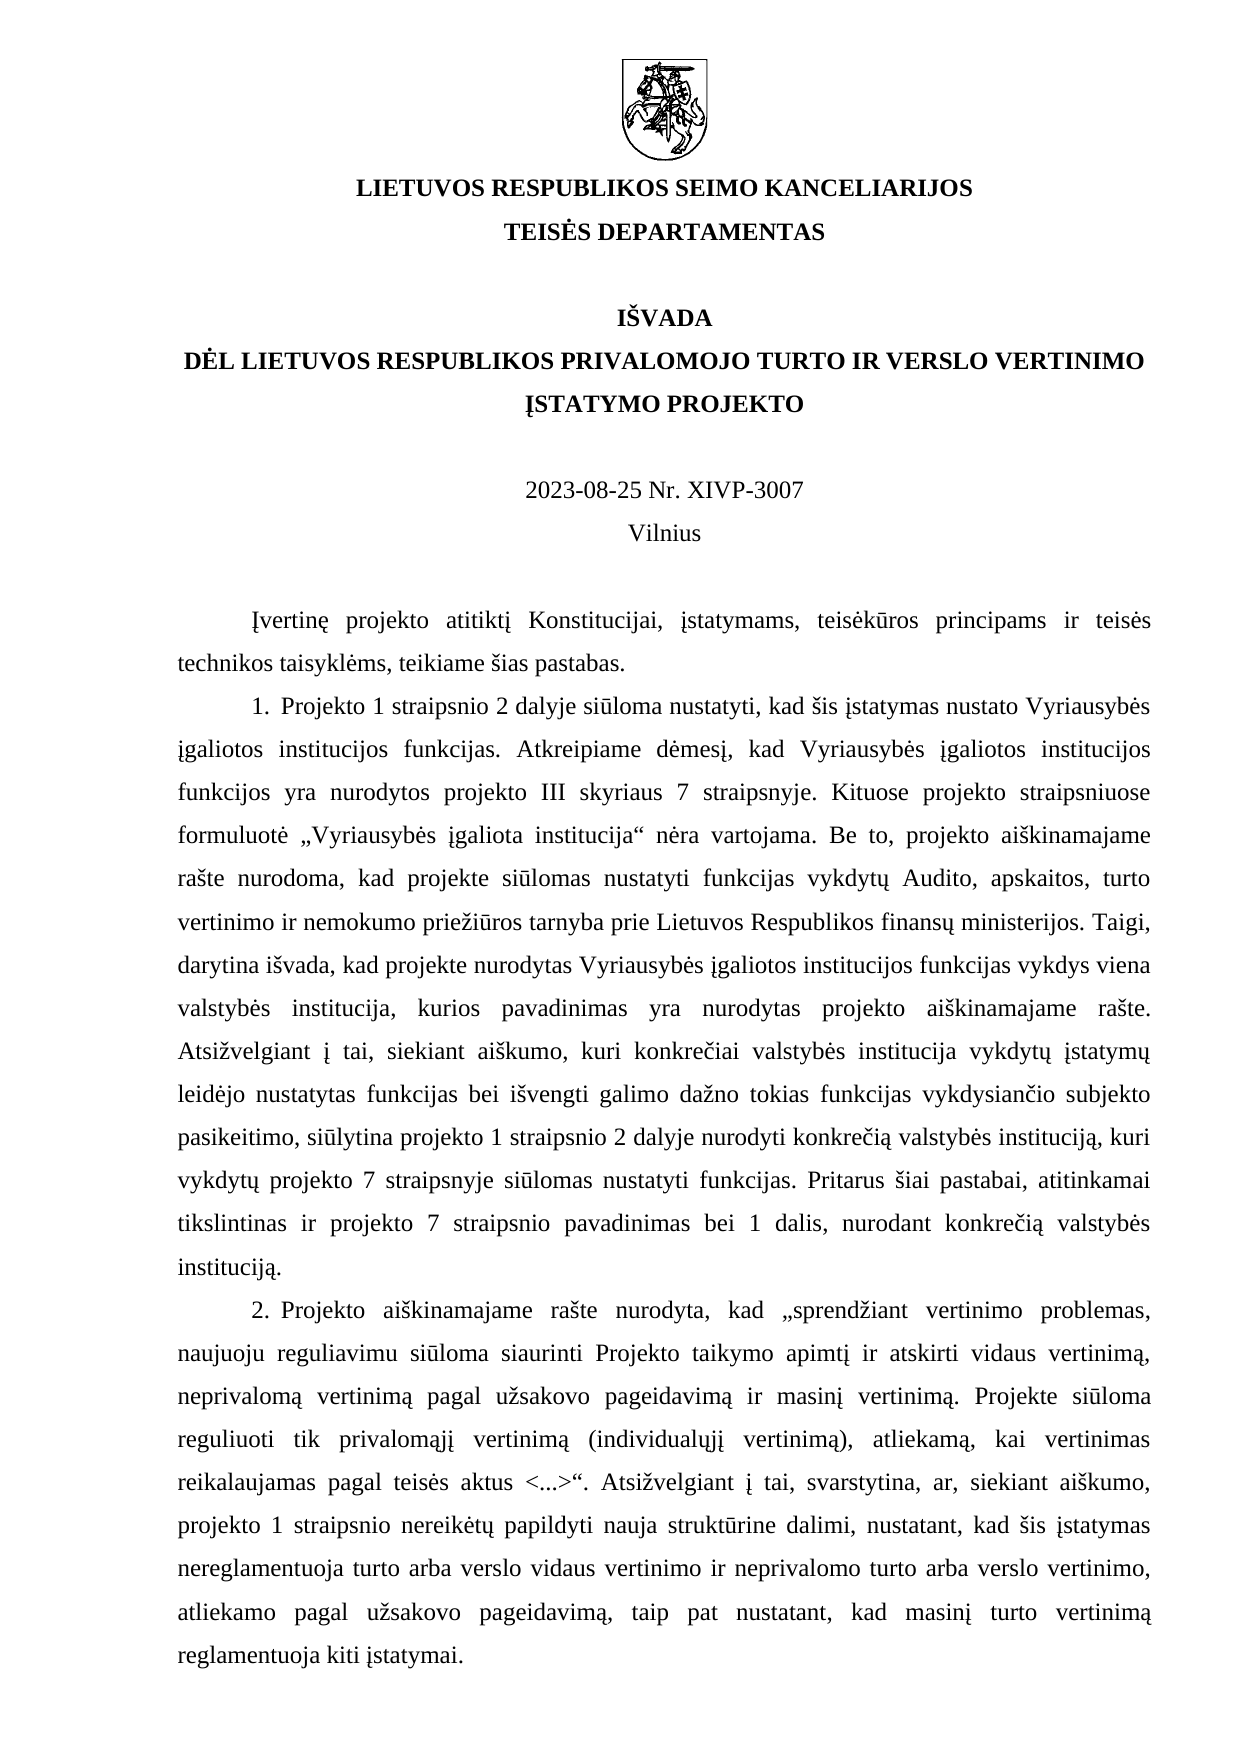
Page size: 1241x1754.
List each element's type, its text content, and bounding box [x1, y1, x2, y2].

list Projekto 1 straipsnio 2 dalyje siūloma nustatyti, kad šis įstatymas nustato Vyriausybės įgaliotos institucijos funkcijas. Atkreipiame dėmesį, kad Vyriausybės įgaliotos institucijos funkcijos yra nurodytos projekto III skyriaus 7 straipsnyje. Kituose projekto straipsniuose formuluotė „Vyriausybės įgaliota institucija“ nėra vartojama. Be to, projekto aiškinamajame rašte nurodoma, kad projekte siūlomas nustatyti funkcijas vykdytų Audito, apskaitos, turto vertinimo ir nemokumo priežiūros tarnyba prie Lietuvos Respublikos finansų ministerijos. Taigi, darytina išvada, kad projekte nurodytas Vyriausybės įgaliotos institucijos funkcijas vykdys viena valstybės institucija, kurios pavadinimas yra nurodytas projekto aiškinamajame rašte. Atsižvelgiant į tai, siekiant aiškumo, kuri konkrečiai valstybės institucija vykdytų įstatymų leidėjo nustatytas funkcijas bei išvengti galimo dažno tokias funkcijas vykdysiančio subjekto pasikeitimo, siūlytina projekto 1 straipsnio 2 dalyje nurodyti konkrečią valstybės instituciją, kuri vykdytų projekto 7 straipsnyje siūlomas nustatyti funkcijas. Pritarus šiai pastabai, atitinkamai tikslintinas ir projekto 7 straipsnio pavadinimas bei 1 dalis, nurodant konkrečią valstybės instituciją. [177, 691, 1152, 1280]
subtitle TEISĖS DEPARTAMENTAS [177, 217, 1152, 245]
text Vilnius [177, 518, 1152, 547]
text IŠVADA [177, 303, 1152, 332]
text DĖL LIETUVOS RESPUBLIKOS PRIVALOMOJO TURTO IR VERSLO VERTINIMO ĮSTATYMO PROJEKTO [177, 346, 1152, 418]
text LIETUVOS RESPUBLIKOS SEIMO KANCELIARIJOS [177, 173, 1152, 202]
text Įvertinę projekto atitiktį Konstitucijai, įstatymams, teisėkūros principams ir teisės technikos taisyklėms, teikiame šias pastabas. [177, 605, 1152, 677]
text 2023-08-25 Nr. XIVP-3007 [177, 475, 1152, 504]
list Projekto aiškinamajame rašte nurodyta, kad „sprendžiant vertinimo problemas, naujuoju reguliavimu siūloma siaurinti Projekto taikymo apimtį ir atskirti vidaus vertinimą, neprivalomą vertinimą pagal užsakovo pageidavimą ir masinį vertinimą. Projekte siūloma reguliuoti tik privalomąjį vertinimą (individualųjį vertinimą), atliekamą, kai vertinimas reikalaujamas pagal teisės aktus <...>“. Atsižvelgiant į tai, svarstytina, ar, siekiant aiškumo, projekto 1 straipsnio nereikėtų papildyti nauja struktūrine dalimi, nustatant, kad šis įstatymas nereglamentuoja turto arba verslo vidaus vertinimo ir neprivalomo turto arba verslo vertinimo, atliekamo pagal užsakovo pageidavimą, taip pat nustatant, kad masinį turto vertinimą reglamentuoja kiti įstatymai. [177, 1295, 1152, 1668]
